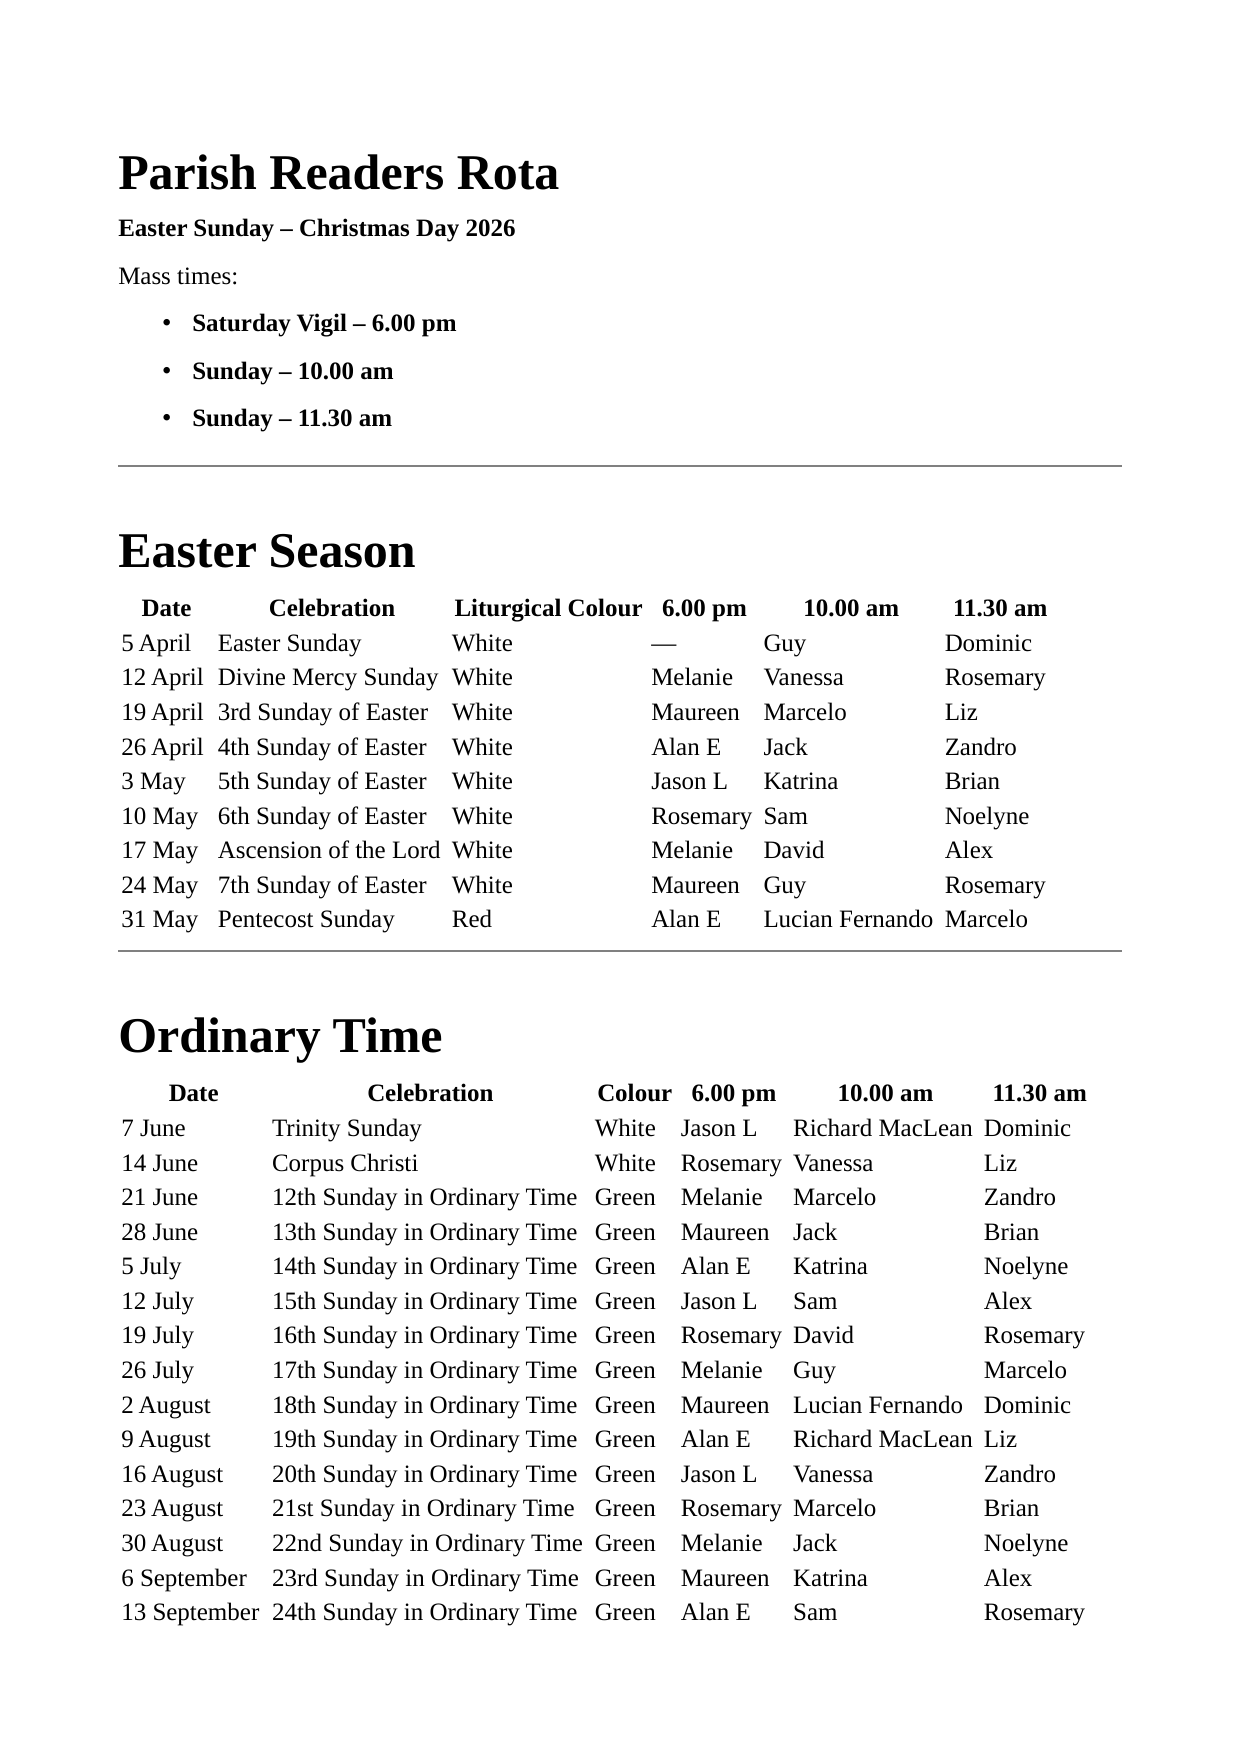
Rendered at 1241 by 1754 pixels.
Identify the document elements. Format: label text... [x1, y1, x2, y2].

table_cell 9 August [118, 1421, 269, 1456]
table_cell White [449, 763, 648, 798]
table_cell 26 July [118, 1352, 269, 1387]
table_cell Green [592, 1318, 678, 1352]
table_cell 18th Sunday in Ordinary Time [269, 1387, 592, 1421]
table_cell 19 July [118, 1318, 269, 1352]
table_header 10.00 am [790, 1076, 981, 1110]
table_cell David [790, 1318, 981, 1352]
table_cell Sam [790, 1283, 981, 1318]
table_cell 31 May [118, 902, 215, 936]
table_cell White [449, 625, 648, 659]
table_cell Rosemary [942, 867, 1059, 902]
table_cell White [592, 1110, 678, 1145]
table_cell Rosemary [678, 1318, 790, 1352]
table_cell Marcelo [760, 694, 942, 729]
table_cell 24 May [118, 867, 215, 902]
table_header Date [118, 590, 215, 625]
table_cell Rosemary [648, 798, 760, 832]
table_cell David [760, 833, 942, 867]
table_cell Lucian Fernando [790, 1387, 981, 1421]
table_cell White [449, 867, 648, 902]
table_cell Divine Mercy Sunday [215, 660, 449, 694]
table_cell White [449, 660, 648, 694]
table_cell Zandro [981, 1179, 1098, 1214]
table_cell 30 August [118, 1525, 269, 1560]
table_cell Green [592, 1456, 678, 1491]
table_cell 2 August [118, 1387, 269, 1421]
table_cell Brian [981, 1214, 1098, 1248]
table_cell Green [592, 1560, 678, 1594]
table_cell Green [592, 1525, 678, 1560]
table_cell Alan E [678, 1421, 790, 1456]
table_cell 21st Sunday in Ordinary Time [269, 1491, 592, 1525]
table_header 11.30 am [942, 590, 1059, 625]
table_cell Pentecost Sunday [215, 902, 449, 936]
table_cell Dominic [981, 1387, 1098, 1421]
table_cell Green [592, 1387, 678, 1421]
table_cell 14th Sunday in Ordinary Time [269, 1249, 592, 1283]
table_cell Maureen [648, 867, 760, 902]
table_cell Green [592, 1249, 678, 1283]
table_cell Melanie [648, 660, 760, 694]
table_cell Noelyne [981, 1249, 1098, 1283]
table_cell Ascension of the Lord [215, 833, 449, 867]
table_cell Red [449, 902, 648, 936]
table_cell 21 June [118, 1179, 269, 1214]
table_cell 12 July [118, 1283, 269, 1318]
table_cell Liz [942, 694, 1059, 729]
table_cell Noelyne [981, 1525, 1098, 1560]
table_cell Vanessa [790, 1145, 981, 1179]
table_cell 28 June [118, 1214, 269, 1248]
table_cell Maureen [678, 1387, 790, 1421]
table_cell Alan E [648, 902, 760, 936]
table_cell 12 April [118, 660, 215, 694]
table_header Celebration [269, 1076, 592, 1110]
table_cell 7th Sunday of Easter [215, 867, 449, 902]
table_header Date [118, 1076, 269, 1110]
table_cell Liz [981, 1421, 1098, 1456]
table_cell Alan E [678, 1249, 790, 1283]
table_cell Alan E [678, 1594, 790, 1629]
table_header 10.00 am [760, 590, 942, 625]
table_cell 17th Sunday in Ordinary Time [269, 1352, 592, 1387]
table_cell Rosemary [942, 660, 1059, 694]
subtitle Easter Season [118, 520, 1122, 578]
table_cell Jason L [678, 1456, 790, 1491]
table_cell Brian [942, 763, 1059, 798]
table_cell Guy [790, 1352, 981, 1387]
text Easter Sunday – Christmas Day 2026 [118, 213, 1122, 242]
table_cell Marcelo [790, 1179, 981, 1214]
table_cell Alan E [648, 729, 760, 763]
table_cell 13th Sunday in Ordinary Time [269, 1214, 592, 1248]
table_cell Guy [760, 867, 942, 902]
table_cell 23 August [118, 1491, 269, 1525]
table_cell Melanie [678, 1179, 790, 1214]
table_cell 7 June [118, 1110, 269, 1145]
table_cell Green [592, 1491, 678, 1525]
table_cell Green [592, 1179, 678, 1214]
table_cell — [648, 625, 760, 659]
table_cell Marcelo [790, 1491, 981, 1525]
table_cell 5 April [118, 625, 215, 659]
table_cell Green [592, 1421, 678, 1456]
table_cell Rosemary [981, 1318, 1098, 1352]
table_cell Green [592, 1352, 678, 1387]
table_cell Jason L [678, 1283, 790, 1318]
table_cell 16 August [118, 1456, 269, 1491]
table_cell Easter Sunday [215, 625, 449, 659]
list Sunday – 11.30 am [162, 403, 1122, 432]
table_cell Dominic [942, 625, 1059, 659]
table_cell Green [592, 1594, 678, 1629]
table_cell 6th Sunday of Easter [215, 798, 449, 832]
table_cell Katrina [760, 763, 942, 798]
table_cell Maureen [678, 1560, 790, 1594]
table_header 6.00 pm [648, 590, 760, 625]
table_header Liturgical Colour [449, 590, 648, 625]
table_cell 15th Sunday in Ordinary Time [269, 1283, 592, 1318]
table_cell 24th Sunday in Ordinary Time [269, 1594, 592, 1629]
table_cell Liz [981, 1145, 1098, 1179]
table_cell 14 June [118, 1145, 269, 1179]
table_cell 4th Sunday of Easter [215, 729, 449, 763]
table_cell 23rd Sunday in Ordinary Time [269, 1560, 592, 1594]
text Mass times: [118, 261, 1122, 289]
table_cell Jason L [678, 1110, 790, 1145]
table_cell Lucian Fernando [760, 902, 942, 936]
table_cell 19 April [118, 694, 215, 729]
table_cell Alex [981, 1283, 1098, 1318]
table_cell 26 April [118, 729, 215, 763]
table_cell Zandro [942, 729, 1059, 763]
table_cell Vanessa [790, 1456, 981, 1491]
table_cell 5th Sunday of Easter [215, 763, 449, 798]
table_cell White [592, 1145, 678, 1179]
table_cell Jack [790, 1214, 981, 1248]
table_cell White [449, 798, 648, 832]
table_cell 22nd Sunday in Ordinary Time [269, 1525, 592, 1560]
table_cell White [449, 694, 648, 729]
table_cell Melanie [678, 1525, 790, 1560]
table_cell Brian [981, 1491, 1098, 1525]
table_cell Vanessa [760, 660, 942, 694]
table_cell 19th Sunday in Ordinary Time [269, 1421, 592, 1456]
table_cell Corpus Christi [269, 1145, 592, 1179]
list Sunday – 10.00 am [162, 356, 1122, 385]
table_cell Zandro [981, 1456, 1098, 1491]
table_cell Rosemary [981, 1594, 1098, 1629]
table_cell 3rd Sunday of Easter [215, 694, 449, 729]
table_header 11.30 am [981, 1076, 1098, 1110]
table_cell White [449, 833, 648, 867]
table_cell Guy [760, 625, 942, 659]
table_cell 5 July [118, 1249, 269, 1283]
table_cell Melanie [648, 833, 760, 867]
table_cell Dominic [981, 1110, 1098, 1145]
table_cell 20th Sunday in Ordinary Time [269, 1456, 592, 1491]
table_cell Alex [942, 833, 1059, 867]
table_cell Rosemary [678, 1145, 790, 1179]
table_cell 3 May [118, 763, 215, 798]
table_cell 12th Sunday in Ordinary Time [269, 1179, 592, 1214]
table_cell 17 May [118, 833, 215, 867]
table_cell Richard MacLean [790, 1110, 981, 1145]
table_header 6.00 pm [678, 1076, 790, 1110]
table_cell Sam [760, 798, 942, 832]
table_cell White [449, 729, 648, 763]
table_cell Jack [760, 729, 942, 763]
table_header Colour [592, 1076, 678, 1110]
table_cell Trinity Sunday [269, 1110, 592, 1145]
subtitle Parish Readers Rota [118, 143, 1122, 201]
table_cell Noelyne [942, 798, 1059, 832]
table_header Celebration [215, 590, 449, 625]
table_cell Green [592, 1283, 678, 1318]
table_cell Jack [790, 1525, 981, 1560]
subtitle Ordinary Time [118, 1006, 1122, 1063]
table_cell 10 May [118, 798, 215, 832]
table_cell Maureen [648, 694, 760, 729]
table_cell Maureen [678, 1214, 790, 1248]
table_cell Green [592, 1214, 678, 1248]
table_cell Jason L [648, 763, 760, 798]
table_cell Alex [981, 1560, 1098, 1594]
table_cell Sam [790, 1594, 981, 1629]
table_cell 13 September [118, 1594, 269, 1629]
table_cell Melanie [678, 1352, 790, 1387]
table_cell Richard MacLean [790, 1421, 981, 1456]
list Saturday Vigil – 6.00 pm [162, 308, 1122, 337]
table_cell Rosemary [678, 1491, 790, 1525]
table_cell Marcelo [981, 1352, 1098, 1387]
table_cell Katrina [790, 1560, 981, 1594]
table_cell 6 September [118, 1560, 269, 1594]
table_cell Katrina [790, 1249, 981, 1283]
table_cell Marcelo [942, 902, 1059, 936]
table_cell 16th Sunday in Ordinary Time [269, 1318, 592, 1352]
